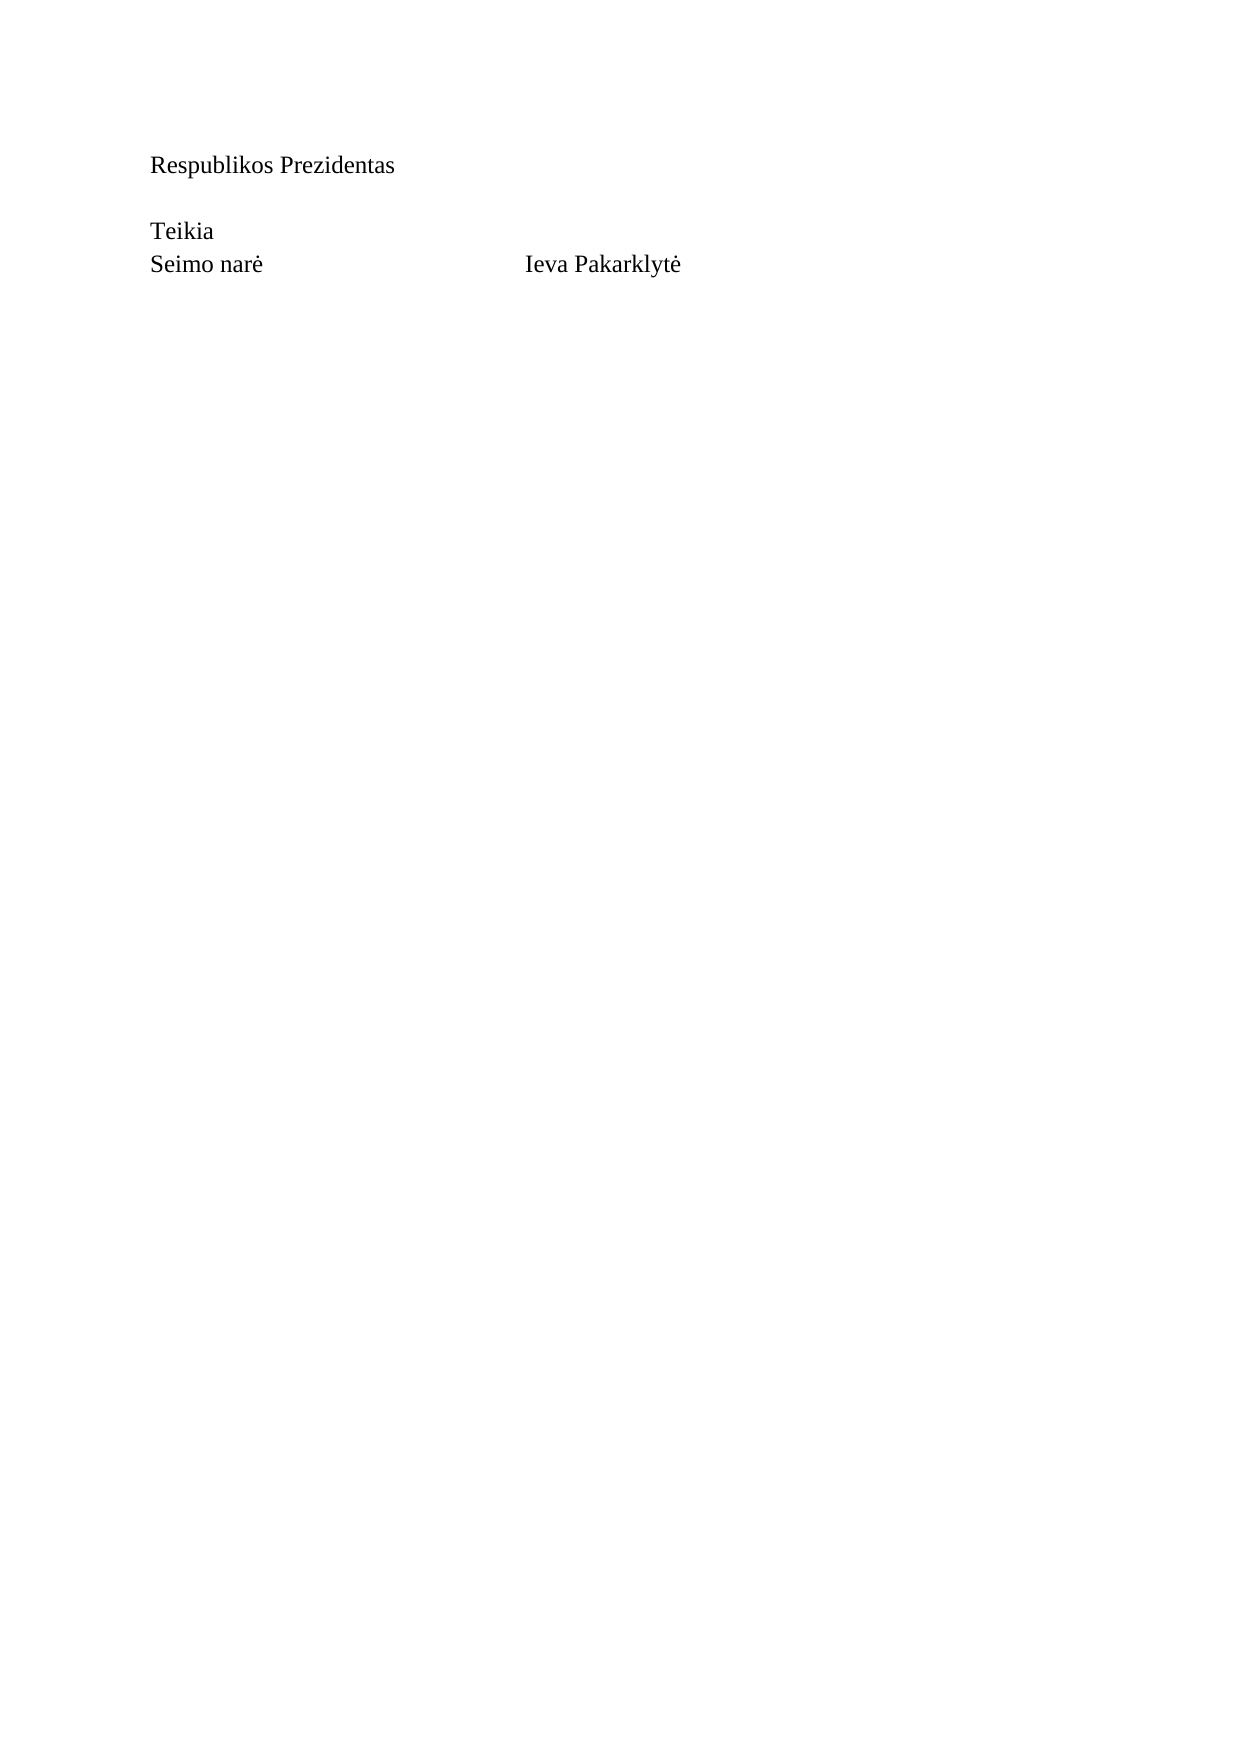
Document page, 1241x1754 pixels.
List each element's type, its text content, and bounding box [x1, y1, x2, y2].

text Seimo narė Ieva Pakarklytė [150, 249, 1091, 278]
text Respublikos Prezidentas [150, 150, 1091, 179]
text Teikia [150, 216, 1091, 245]
